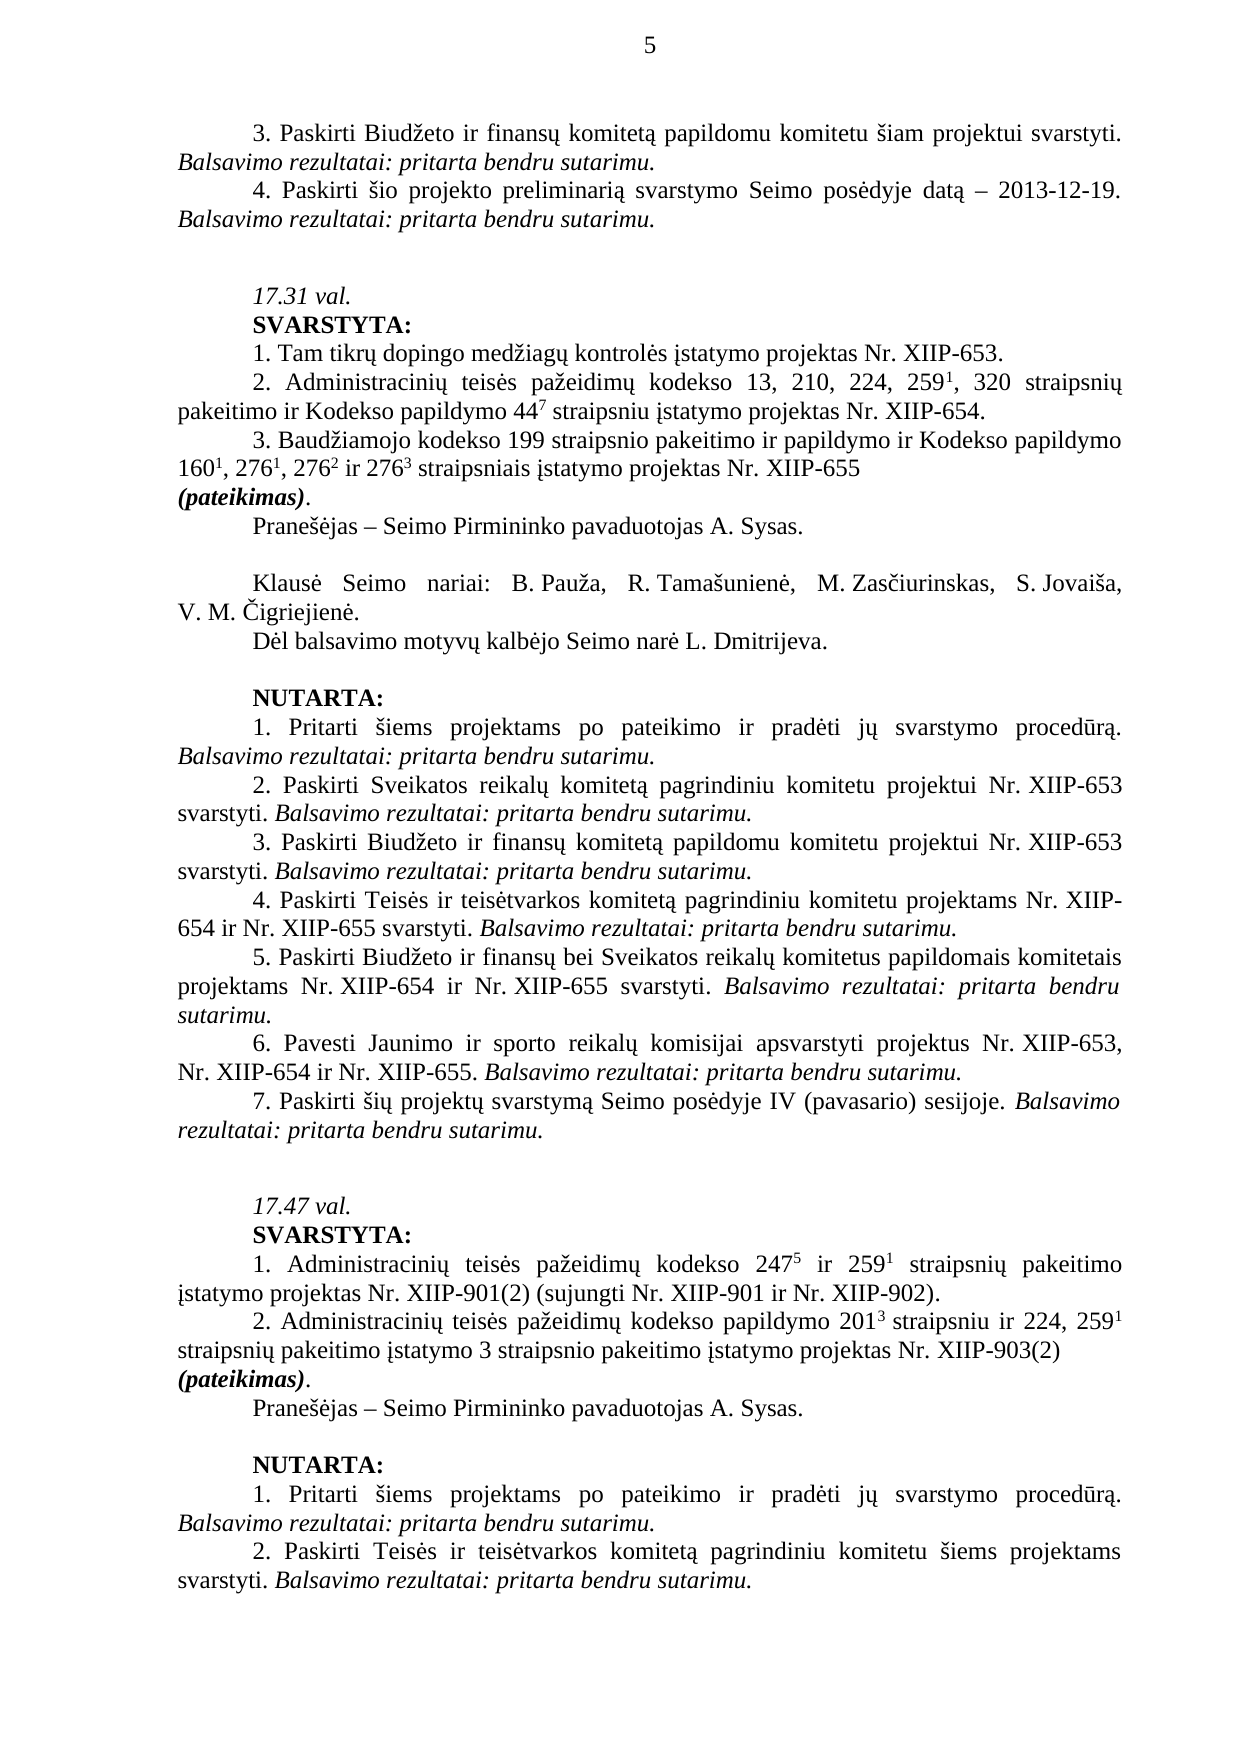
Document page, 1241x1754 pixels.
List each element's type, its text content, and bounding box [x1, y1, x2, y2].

text 17.47 val. [177, 1191, 1122, 1220]
text Dėl balsavimo motyvų kalbėjo Seimo narė L. Dmitrijeva. [177, 626, 1122, 655]
text 2. Paskirti Teisės ir teisėtvarkos komitetą pagrindiniu komitetu šiems projektams svarstyti. Balsavimo rezultatai: pritarta bendru sutarimu. [177, 1536, 1122, 1594]
text SVARSTYTA: [177, 1220, 1122, 1249]
text 1. Pritarti šiems projektams po pateikimo ir pradėti jų svarstymo procedūrą. Balsavimo rezultatai: pritarta bendru sutarimu. [177, 712, 1122, 770]
text 1. Tam tikrų dopingo medžiagų kontrolės įstatymo projektas Nr. XIIP-653. [177, 338, 1122, 367]
text 2. Administracinių teisės pažeidimų kodekso papildymo 2013 straipsniu ir 224, 2591 straipsnių pakeitimo įstatymo 3 straipsnio pakeitimo įstatymo projektas Nr. XIIP-903(2) [177, 1306, 1122, 1364]
text 1. Pritarti šiems projektams po pateikimo ir pradėti jų svarstymo procedūrą. Balsavimo rezultatai: pritarta bendru sutarimu. [177, 1479, 1122, 1536]
text 3. Baudžiamojo kodekso 199 straipsnio pakeitimo ir papildymo ir Kodekso papildymo 1601, 2761, 2762 ir 2763 straipsniais įstatymo projektas Nr. XIIP-655 [177, 425, 1122, 482]
text (pateikimas). [177, 482, 1122, 511]
text 4. Paskirti Teisės ir teisėtvarkos komitetą pagrindiniu komitetu projektams Nr. XIIP-654 ir Nr. XIIP-655 svarstyti. Balsavimo rezultatai: pritarta bendru sutarimu. [177, 885, 1122, 942]
text SVARSTYTA: [177, 310, 1122, 338]
text (pateikimas). [177, 1364, 1122, 1393]
text 3. Paskirti Biudžeto ir finansų komitetą papildomu komitetu projektui Nr. XIIP-653 svarstyti. Balsavimo rezultatai: pritarta bendru sutarimu. [177, 827, 1122, 885]
text 17.31 val. [177, 281, 1122, 310]
text Pranešėjas – Seimo Pirmininko pavaduotojas A. Sysas. [177, 511, 1122, 540]
text 4. Paskirti šio projekto preliminarią svarstymo Seimo posėdyje datą – 2013-12-19. Balsavimo rezultatai: pritarta bendru sutarimu. [177, 176, 1122, 233]
text 3. Paskirti Biudžeto ir finansų komitetą papildomu komitetu šiam projektui svarstyti. Balsavimo rezultatai: pritarta bendru sutarimu. [177, 118, 1122, 176]
text 2. Paskirti Sveikatos reikalų komitetą pagrindiniu komitetu projektui Nr. XIIP-653 svarstyti. Balsavimo rezultatai: pritarta bendru sutarimu. [177, 770, 1122, 827]
text 7. Paskirti šių projektų svarstymą Seimo posėdyje IV (pavasario) sesijoje. Balsavimo rezultatai: pritarta bendru sutarimu. [177, 1086, 1122, 1143]
text Pranešėjas – Seimo Pirmininko pavaduotojas A. Sysas. [177, 1393, 1122, 1421]
text 6. Pavesti Jaunimo ir sporto reikalų komisijai apsvarstyti projektus Nr. XIIP-653, Nr. XIIP-654 ir Nr. XIIP-655. Balsavimo rezultatai: pritarta bendru sutarimu. [177, 1028, 1122, 1086]
text 2. Administracinių teisės pažeidimų kodekso 13, 210, 224, 2591, 320 straipsnių pakeitimo ir Kodekso papildymo 447 straipsniu įstatymo projektas Nr. XIIP-654. [177, 367, 1122, 425]
text NUTARTA: [177, 683, 1122, 712]
text Klausė Seimo nariai: B. Pauža, R. Tamašunienė, M. Zasčiurinskas, S. Jovaiša, V. M. Čigriejienė. [177, 568, 1122, 626]
text 1. Administracinių teisės pažeidimų kodekso 2475 ir 2591 straipsnių pakeitimo įstatymo projektas Nr. XIIP-901(2) (sujungti Nr. XIIP-901 ir Nr. XIIP-902). [177, 1249, 1122, 1306]
text 5. Paskirti Biudžeto ir finansų bei Sveikatos reikalų komitetus papildomais komitetais projektams Nr. XIIP-654 ir Nr. XIIP-655 svarstyti. Balsavimo rezultatai: pritarta bendru sutarimu. [177, 942, 1122, 1028]
text NUTARTA: [177, 1450, 1122, 1479]
